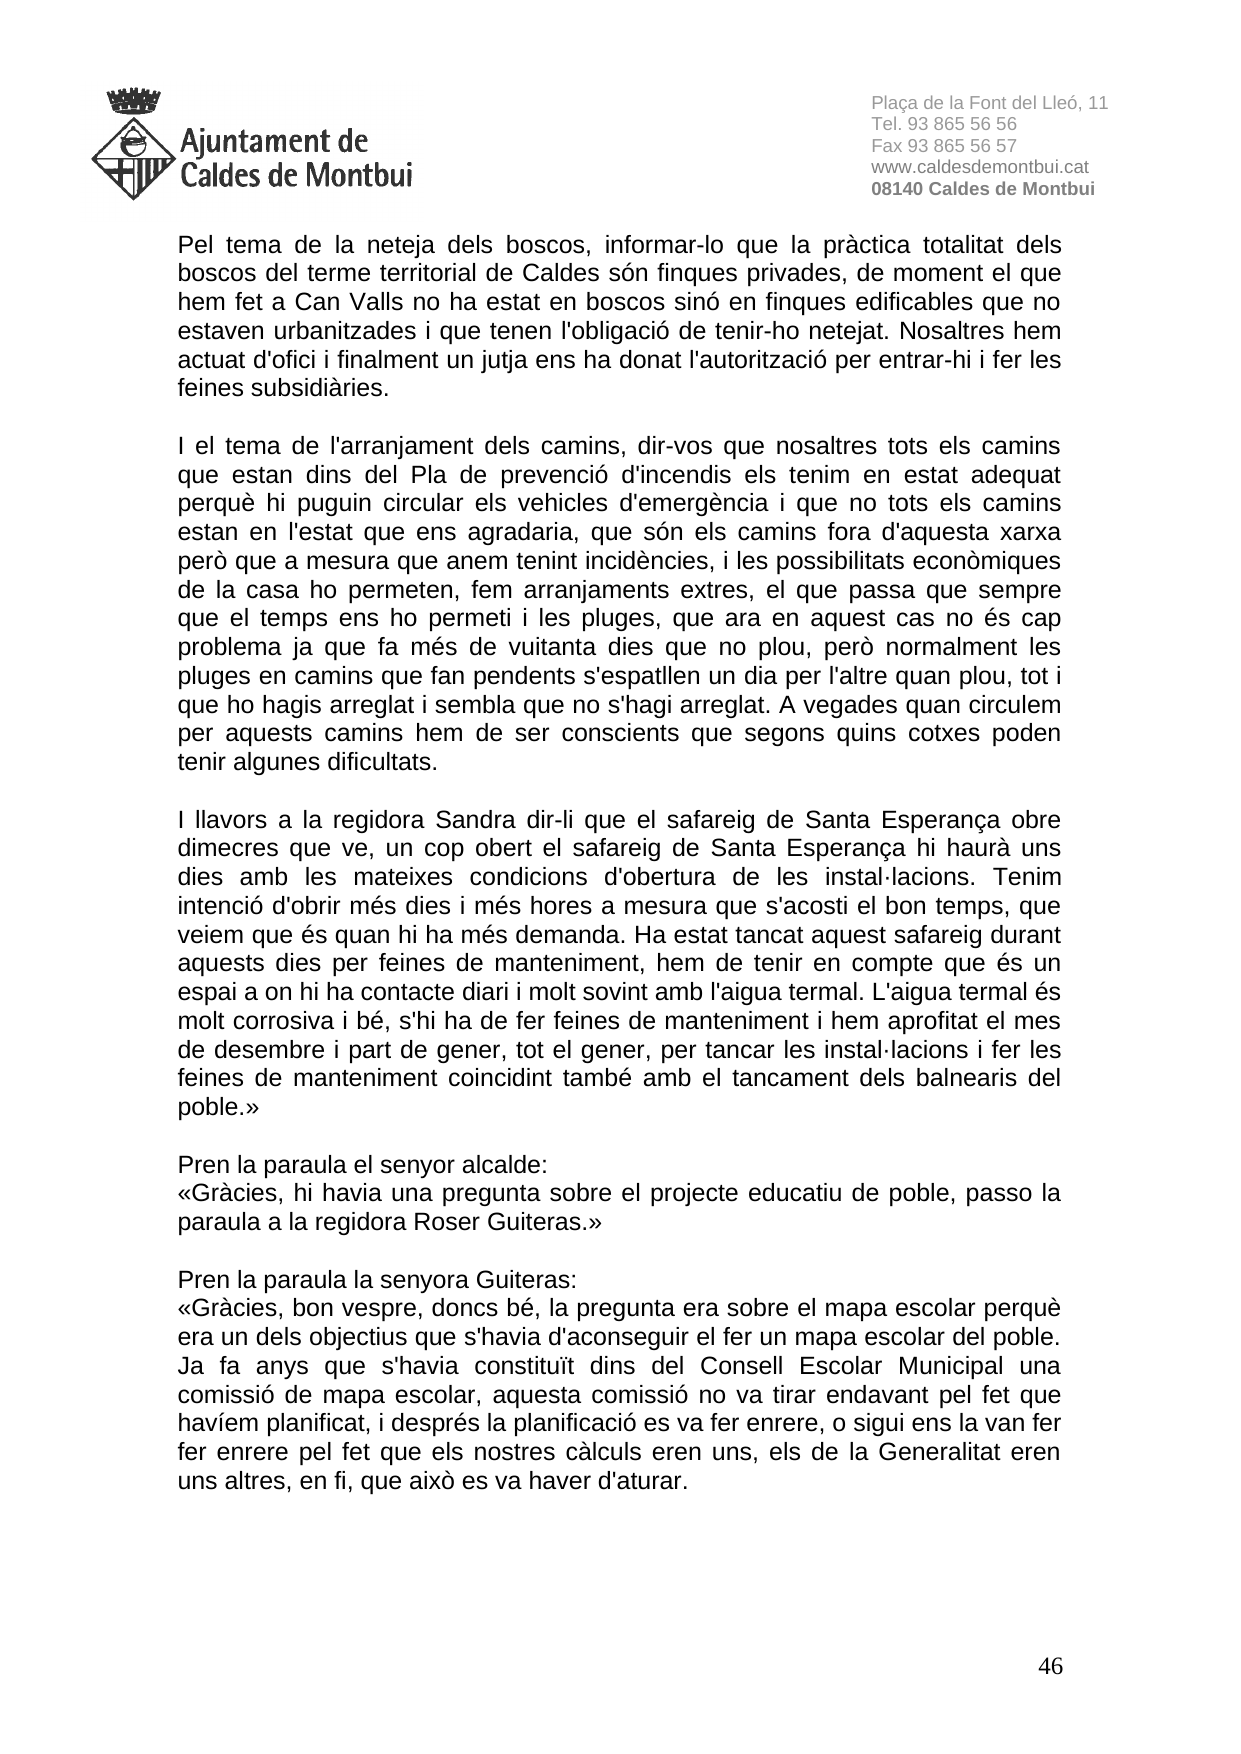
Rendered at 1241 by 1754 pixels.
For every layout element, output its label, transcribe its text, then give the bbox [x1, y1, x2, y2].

text I el tema de l'arranjament dels camins, dir-vos que nosaltres tots els camins que estan dins del Pla de prevenció d'incendis els tenim en estat adequat perquè hi puguin circular els vehicles d'emergència i que no tots els camins estan en l'estat que ens agradaria, que són els camins fora d'aquesta xarxa però que a mesura que anem tenint incidències, i les possibilitats econòmiques de la casa ho permeten, fem arranjaments extres, el que passa que sempre que el temps ens ho permeti i les pluges, que ara en aquest cas no és cap problema ja que fa més de vuitanta dies que no plou, però normalment les pluges en camins que fan pendents s'espatllen un dia per l'altre quan plou, tot i que ho hagis arreglat i sembla que no s'hagi arreglat. A vegades quan circulem per aquests camins hem de ser conscients que segons quins cotxes poden tenir algunes dificultats. [177, 431, 1063, 776]
text I llavors a la regidora Sandra dir-li que el safareig de Santa Esperança obre dimecres que ve, un cop obert el safareig de Santa Esperança hi haurà uns dies amb les mateixes condicions d'obertura de les instal·lacions. Tenim intenció d'obrir més dies i més hores a mesura que s'acosti el bon temps, que veiem que és quan hi ha més demanda. Ha estat tancat aquest safareig durant aquests dies per feines de manteniment, hem de tenir en compte que és un espai a on hi ha contacte diari i molt sovint amb l'aigua termal. L'aigua termal és molt corrosiva i bé, s'hi ha de fer feines de manteniment i hem aprofitat el mes de desembre i part de gener, tot el gener, per tancar les instal·lacions i fer les feines de manteniment coincidint també amb el tancament dels balnearis del poble.» [177, 805, 1063, 1121]
text Pren la paraula el senyor alcalde: [177, 1150, 1063, 1178]
text Pren la paraula la senyora Guiteras: [177, 1265, 1063, 1293]
text «Gràcies, hi havia una pregunta sobre el projecte educatiu de poble, passo la paraula a la regidora Roser Guiteras.» [177, 1178, 1063, 1236]
text Pel tema de la neteja dels boscos, informar-lo que la pràctica totalitat dels boscos del terme territorial de Caldes són finques privades, de moment el que hem fet a Can Valls no ha estat en boscos sinó en finques edificables que no estaven urbanitzades i que tenen l'obligació de tenir-ho netejat. Nosaltres hem actuat d'ofici i finalment un jutja ens ha donat l'autorització per entrar-hi i fer les feines subsidiàries. [177, 230, 1063, 402]
text «Gràcies, bon vespre, doncs bé, la pregunta era sobre el mapa escolar perquè era un dels objectius que s'havia d'aconseguir el fer un mapa escolar del poble. Ja fa anys que s'havia constituït dins del Consell Escolar Municipal una comissió de mapa escolar, aquesta comissió no va tirar endavant pel fet que havíem planificat, i després la planificació es va fer enrere, o sigui ens la van fer fer enrere pel fet que els nostres càlculs eren uns, els de la Generalitat eren uns altres, en fi, que això es va haver d'aturar. [177, 1293, 1063, 1495]
